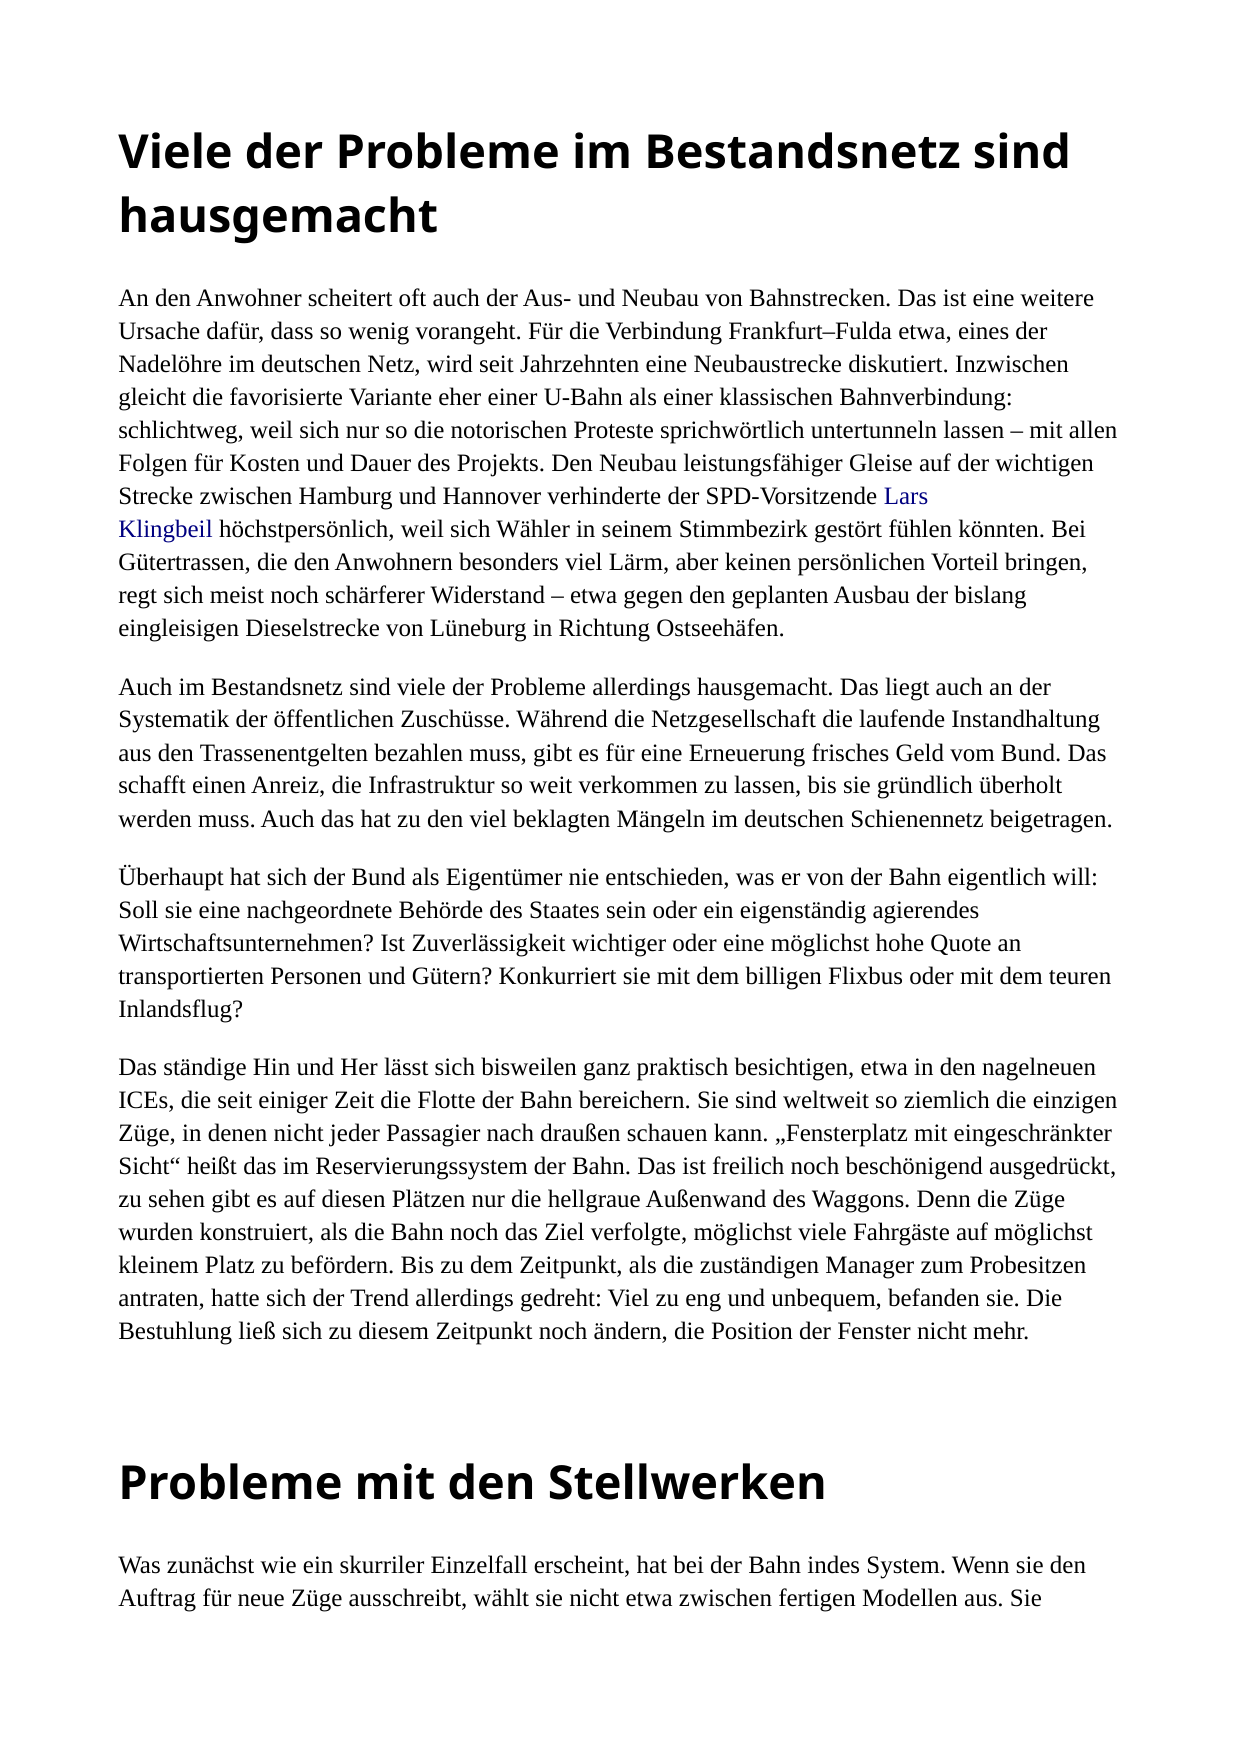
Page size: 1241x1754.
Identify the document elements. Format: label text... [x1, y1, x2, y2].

text Das ständige Hin und Her lässt sich bisweilen ganz praktisch besichtigen, etwa in den nagelneuen ICEs, die seit einiger Zeit die Flotte der Bahn bereichern. Sie sind weltweit so ziemlich die einzigen Züge, in denen nicht jeder Passagier nach draußen schauen kann. „Fensterplatz mit eingeschränkter Sicht“ heißt das im Reservierungssystem der Bahn. Das ist freilich noch beschönigend ausgedrückt, zu sehen gibt es auf diesen Plätzen nur die hellgraue Außenwand des Waggons. Denn die Züge wurden konstruiert, als die Bahn noch das Ziel verfolgte, möglichst viele Fahrgäste auf möglichst kleinem Platz zu befördern. Bis zu dem Zeitpunkt, als die zuständigen Manager zum Probesitzen antraten, hatte sich der Trend allerdings gedreht: Viel zu eng und unbequem, befanden sie. Die Bestuhlung ließ sich zu diesem Zeitpunkt noch ändern, die Position der Fenster nicht mehr. [118, 1052, 1122, 1345]
text Überhaupt hat sich der Bund als Eigentümer nie entschieden, was er von der Bahn eigentlich will: Soll sie eine nachgeordnete Behörde des Staates sein oder ein eigenständig agierendes Wirtschaftsunternehmen? Ist Zuverlässigkeit wichtiger oder eine möglichst hohe Quote an transportierten Personen und Gütern? Konkurriert sie mit dem billigen Flixbus oder mit dem teuren Inlandsflug? [118, 862, 1122, 1022]
text Was zunächst wie ein skurriler Einzelfall erscheint, hat bei der Bahn indes System. Wenn sie den Auftrag für neue Züge ausschreibt, wählt sie nicht etwa zwischen fertigen Modellen aus. Sie [118, 1550, 1122, 1612]
subtitle Viele der Probleme im Bestandsnetz sind hausgemacht [118, 118, 1122, 246]
subtitle Pro­bleme mit den Stellwerken [118, 1449, 1122, 1513]
text Auch im Bestandsnetz sind viele der Probleme allerdings hausgemacht. Das liegt auch an der Systematik der öffentlichen Zuschüsse. Während die Netzgesellschaft die laufende Instandhaltung aus den Trassenentgelten bezahlen muss, gibt es für eine Erneuerung frisches Geld vom Bund. Das schafft einen Anreiz, die Infrastruktur so weit verkommen zu lassen, bis sie gründlich überholt werden muss. Auch das hat zu den viel beklagten Mängeln im deutschen Schienennetz beigetragen. [118, 672, 1122, 832]
text An den Anwohner scheitert oft auch der Aus- und Neubau von Bahnstrecken. Das ist eine weitere Ursache dafür, dass so wenig vorangeht. Für die Verbindung Frankfurt–Fulda etwa, eines der Nadelöhre im deutschen Netz, wird seit Jahrzehnten eine Neubaustrecke diskutiert. Inzwischen gleicht die favorisierte Variante eher einer U-Bahn als einer klassischen Bahnverbindung: schlichtweg, weil sich nur so die notorischen Proteste sprichwörtlich untertunneln lassen – mit allen Folgen für Kosten und Dauer des Projekts. Den Neubau leistungsfähiger Gleise auf der wichtigen Strecke zwischen Hamburg und Hannover verhinderte der SPD-Vorsitzende Lars Klingbeil höchstpersönlich, weil sich Wähler in seinem Stimmbezirk gestört fühlen könnten. Bei Gütertrassen, die den Anwohnern besonders viel Lärm, aber keinen persönlichen Vorteil bringen, regt sich meist noch schärferer Widerstand – etwa gegen den geplanten Ausbau der bislang eingleisigen Dieselstrecke von Lüneburg in Richtung Ostseehäfen. [118, 283, 1122, 642]
